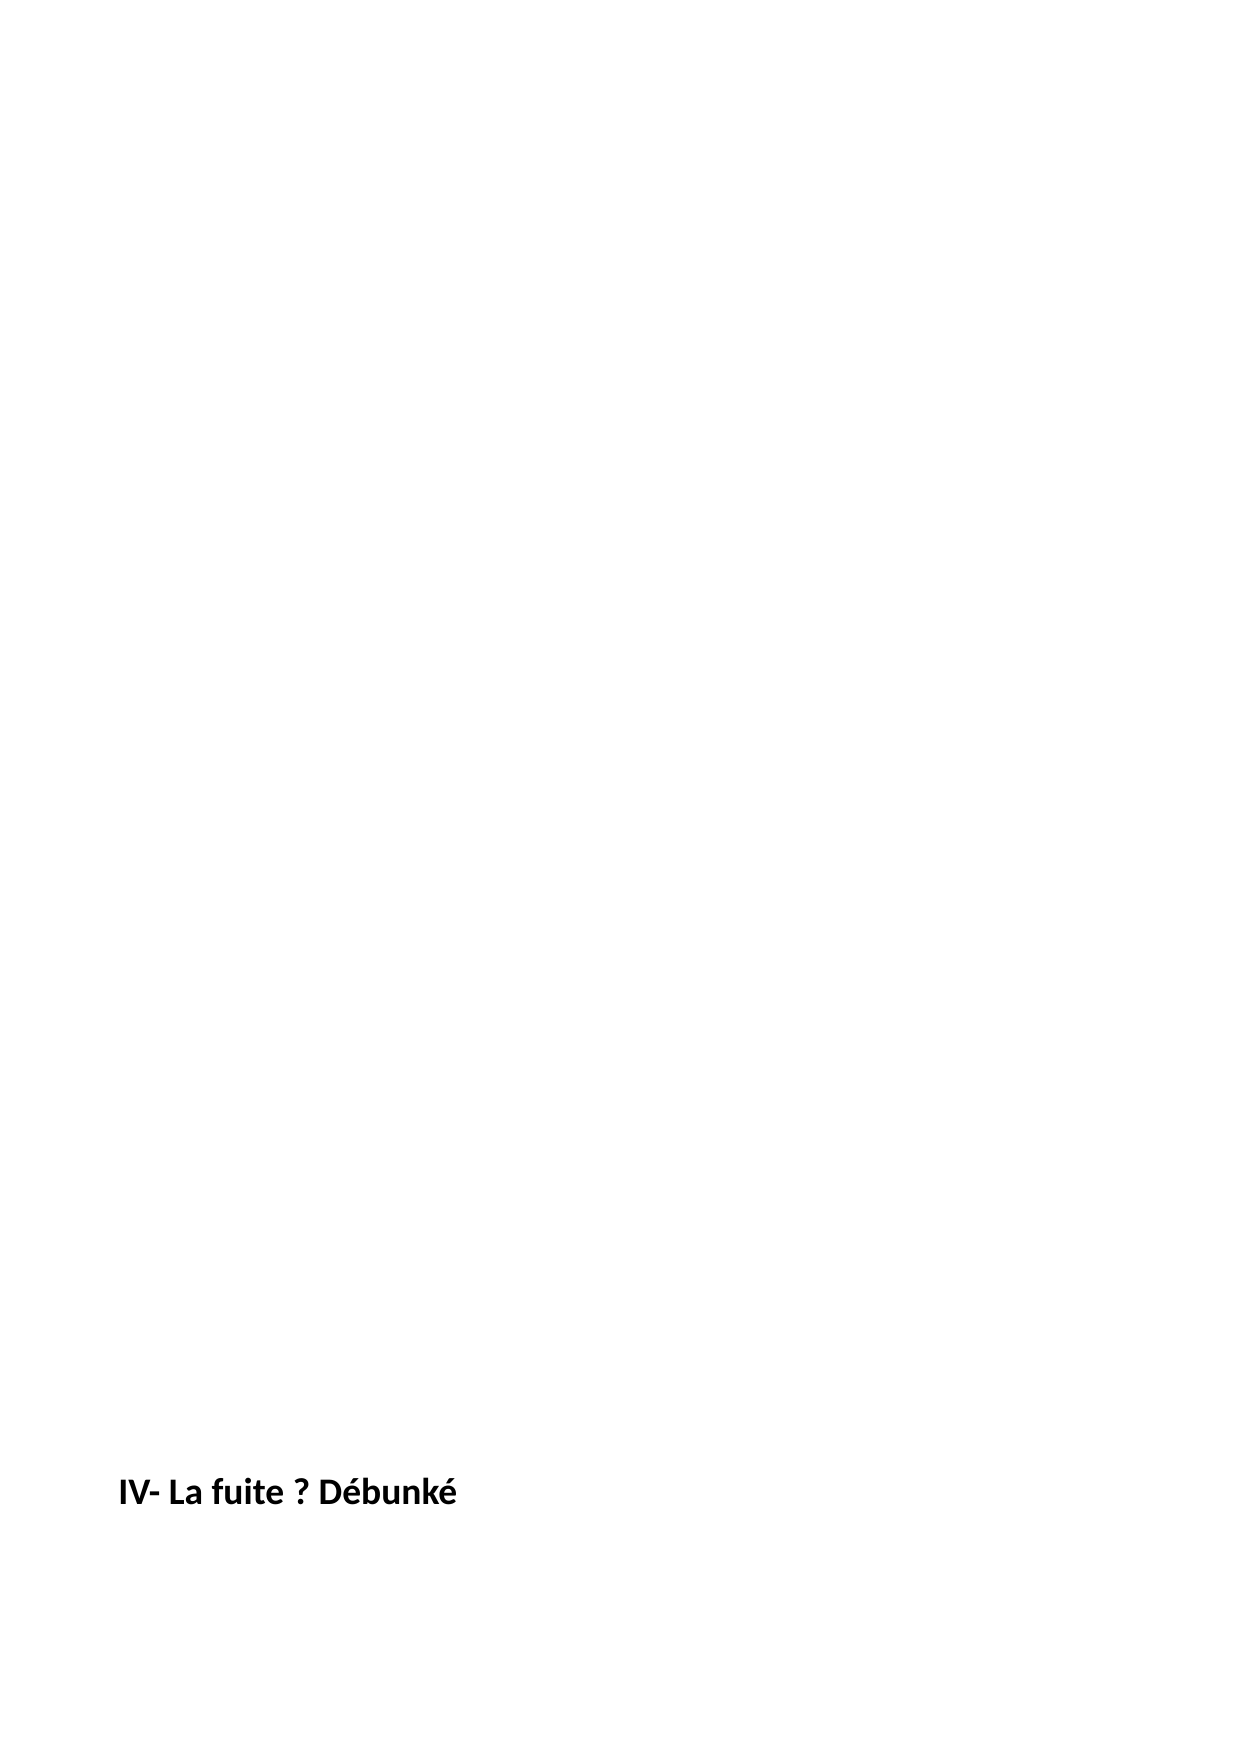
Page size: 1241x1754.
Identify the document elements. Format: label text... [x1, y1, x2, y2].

subtitle IV- La fuite ? Débunké [118, 1468, 1122, 1514]
